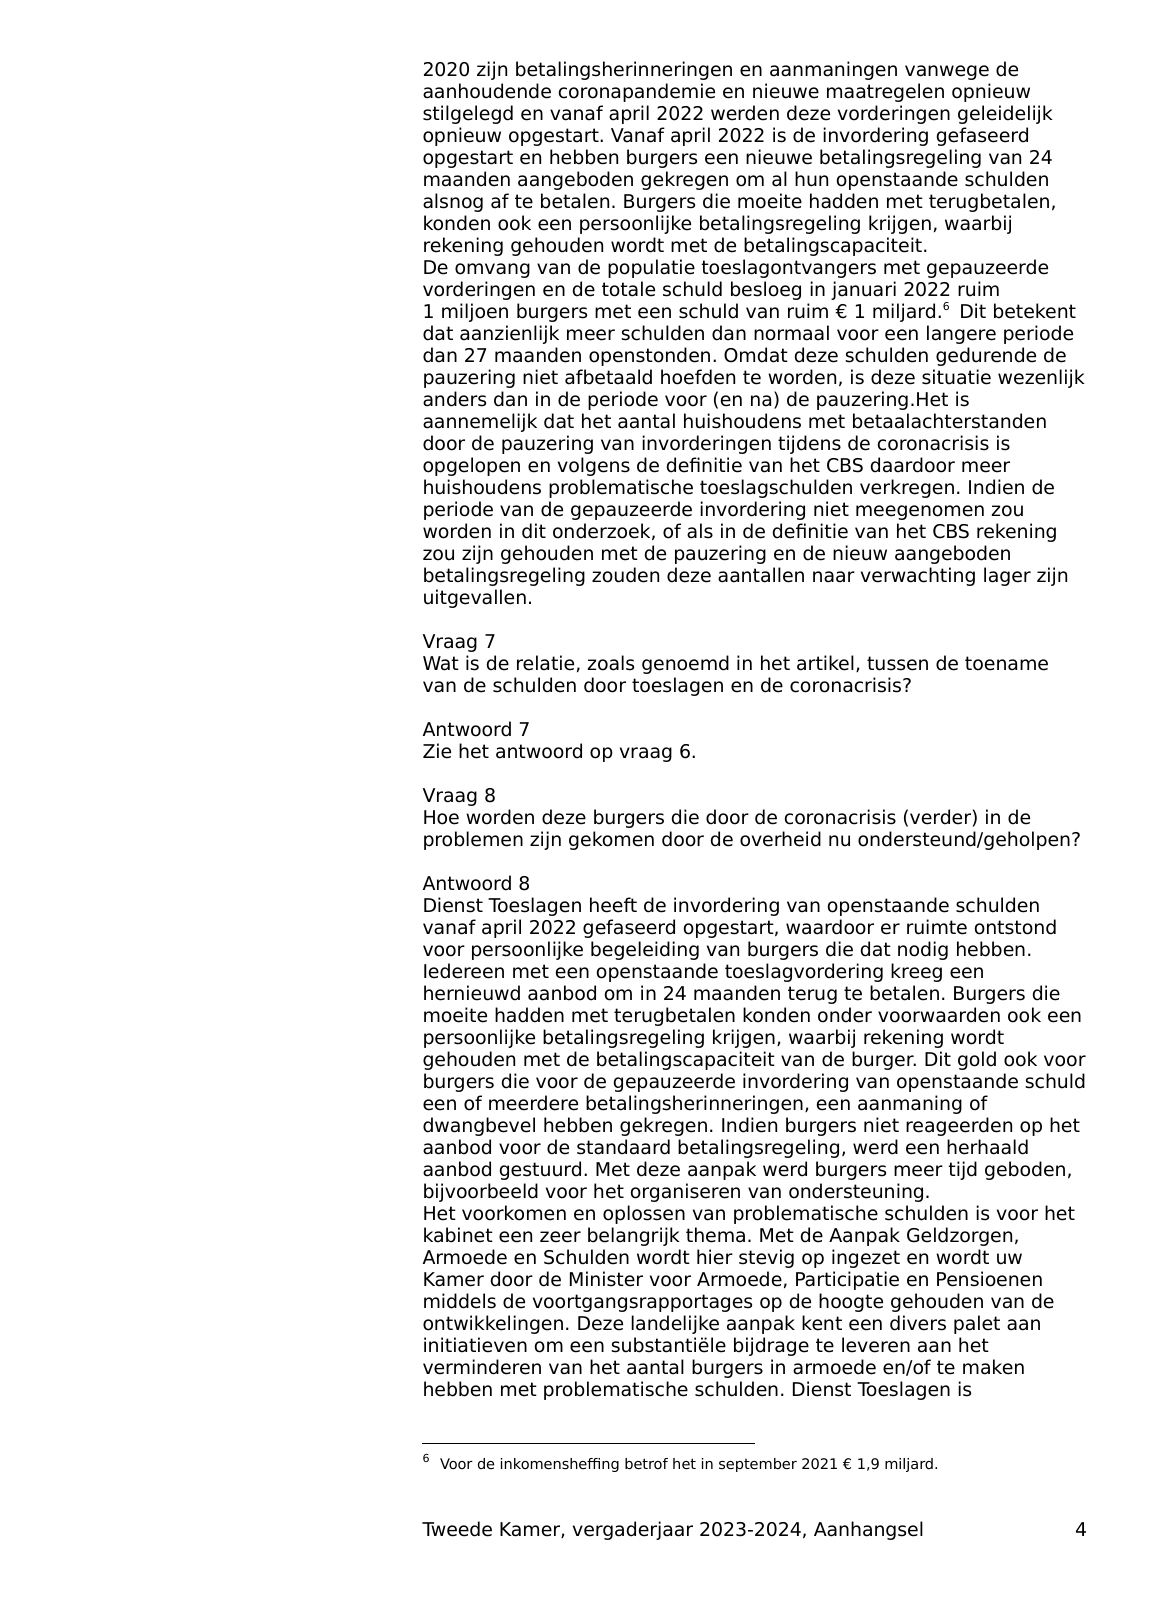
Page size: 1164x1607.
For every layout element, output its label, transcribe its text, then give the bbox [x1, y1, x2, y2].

text Zie het antwoord op vraag 6. [422, 741, 1087, 763]
text Vraag 8 [422, 785, 1087, 807]
text De omvang van de populatie toeslagontvangers met gepauzeerde vorderingen en de totale schuld besloeg in januari 2022 ruim 1 miljoen burgers met een schuld van ruim € 1 miljard. Dit betekent dat aanzienlijk meer schulden dan normaal voor een langere periode dan 27 maanden openstonden. Omdat deze schulden gedurende de pauzering niet afbetaald hoefden te worden, is deze situatie wezenlijk anders dan in de periode voor (en na) de pauzering.Het is aannemelijk dat het aantal huishoudens met betaalachterstanden door de pauzering van invorderingen tijdens de coronacrisis is opgelopen en volgens de definitie van het CBS daardoor meer huishoudens problematische toeslagschulden verkregen. Indien de periode van de gepauzeerde invordering niet meegenomen zou worden in dit onderzoek, of als in de definitie van het CBS rekening zou zijn gehouden met de pauzering en de nieuw aangeboden betalingsregeling zouden deze aantallen naar verwachting lager zijn uitgevallen. [422, 257, 1087, 608]
text Vraag 7 [422, 631, 1087, 653]
text Antwoord 7 [422, 719, 1087, 741]
text Hoe worden deze burgers die door de coronacrisis (verder) in de problemen zijn gekomen door de overheid nu ondersteund/geholpen? [422, 807, 1087, 851]
text Voor de inkomensheffing betrof het in september 2021 € 1,9 miljard. [422, 1452, 1087, 1474]
text Antwoord 8 [422, 873, 1087, 895]
text 2020 zijn betalingsherinneringen en aanmaningen vanwege de aanhoudende coronapandemie en nieuwe maatregelen opnieuw stilgelegd en vanaf april 2022 werden deze vorderingen geleidelijk opnieuw opgestart. Vanaf april 2022 is de invordering gefaseerd opgestart en hebben burgers een nieuwe betalingsregeling van 24 maanden aangeboden gekregen om al hun openstaande schulden alsnog af te betalen. Burgers die moeite hadden met terugbetalen, konden ook een persoonlijke betalingsregeling krijgen, waarbij rekening gehouden wordt met de betalingscapaciteit. [422, 59, 1087, 257]
text Het voorkomen en oplossen van problematische schulden is voor het kabinet een zeer belangrijk thema. Met de Aanpak Geldzorgen, Armoede en Schulden wordt hier stevig op ingezet en wordt uw Kamer door de Minister voor Armoede, Participatie en Pensioenen middels de voortgangsrapportages op de hoogte gehouden van de ontwikkelingen. Deze landelijke aanpak kent een divers palet aan initiatieven om een substantiële bijdrage te leveren aan het verminderen van het aantal burgers in armoede en/of te maken hebben met problematische schulden. Dienst Toeslagen is [422, 1203, 1087, 1401]
text Wat is de relatie, zoals genoemd in het artikel, tussen de toename van de schulden door toeslagen en de coronacrisis? [422, 653, 1087, 697]
text Dienst Toeslagen heeft de invordering van openstaande schulden vanaf april 2022 gefaseerd opgestart, waardoor er ruimte ontstond voor persoonlijke begeleiding van burgers die dat nodig hebben. Iedereen met een openstaande toeslagvordering kreeg een hernieuwd aanbod om in 24 maanden terug te betalen. Burgers die moeite hadden met terugbetalen konden onder voorwaarden ook een persoonlijke betalingsregeling krijgen, waarbij rekening wordt gehouden met de betalingscapaciteit van de burger. Dit gold ook voor burgers die voor de gepauzeerde invordering van openstaande schuld een of meerdere betalingsherinneringen, een aanmaning of dwangbevel hebben gekregen. Indien burgers niet reageerden op het aanbod voor de standaard betalingsregeling, werd een herhaald aanbod gestuurd. Met deze aanpak werd burgers meer tijd geboden, bijvoorbeeld voor het organiseren van ondersteuning. [422, 895, 1087, 1203]
